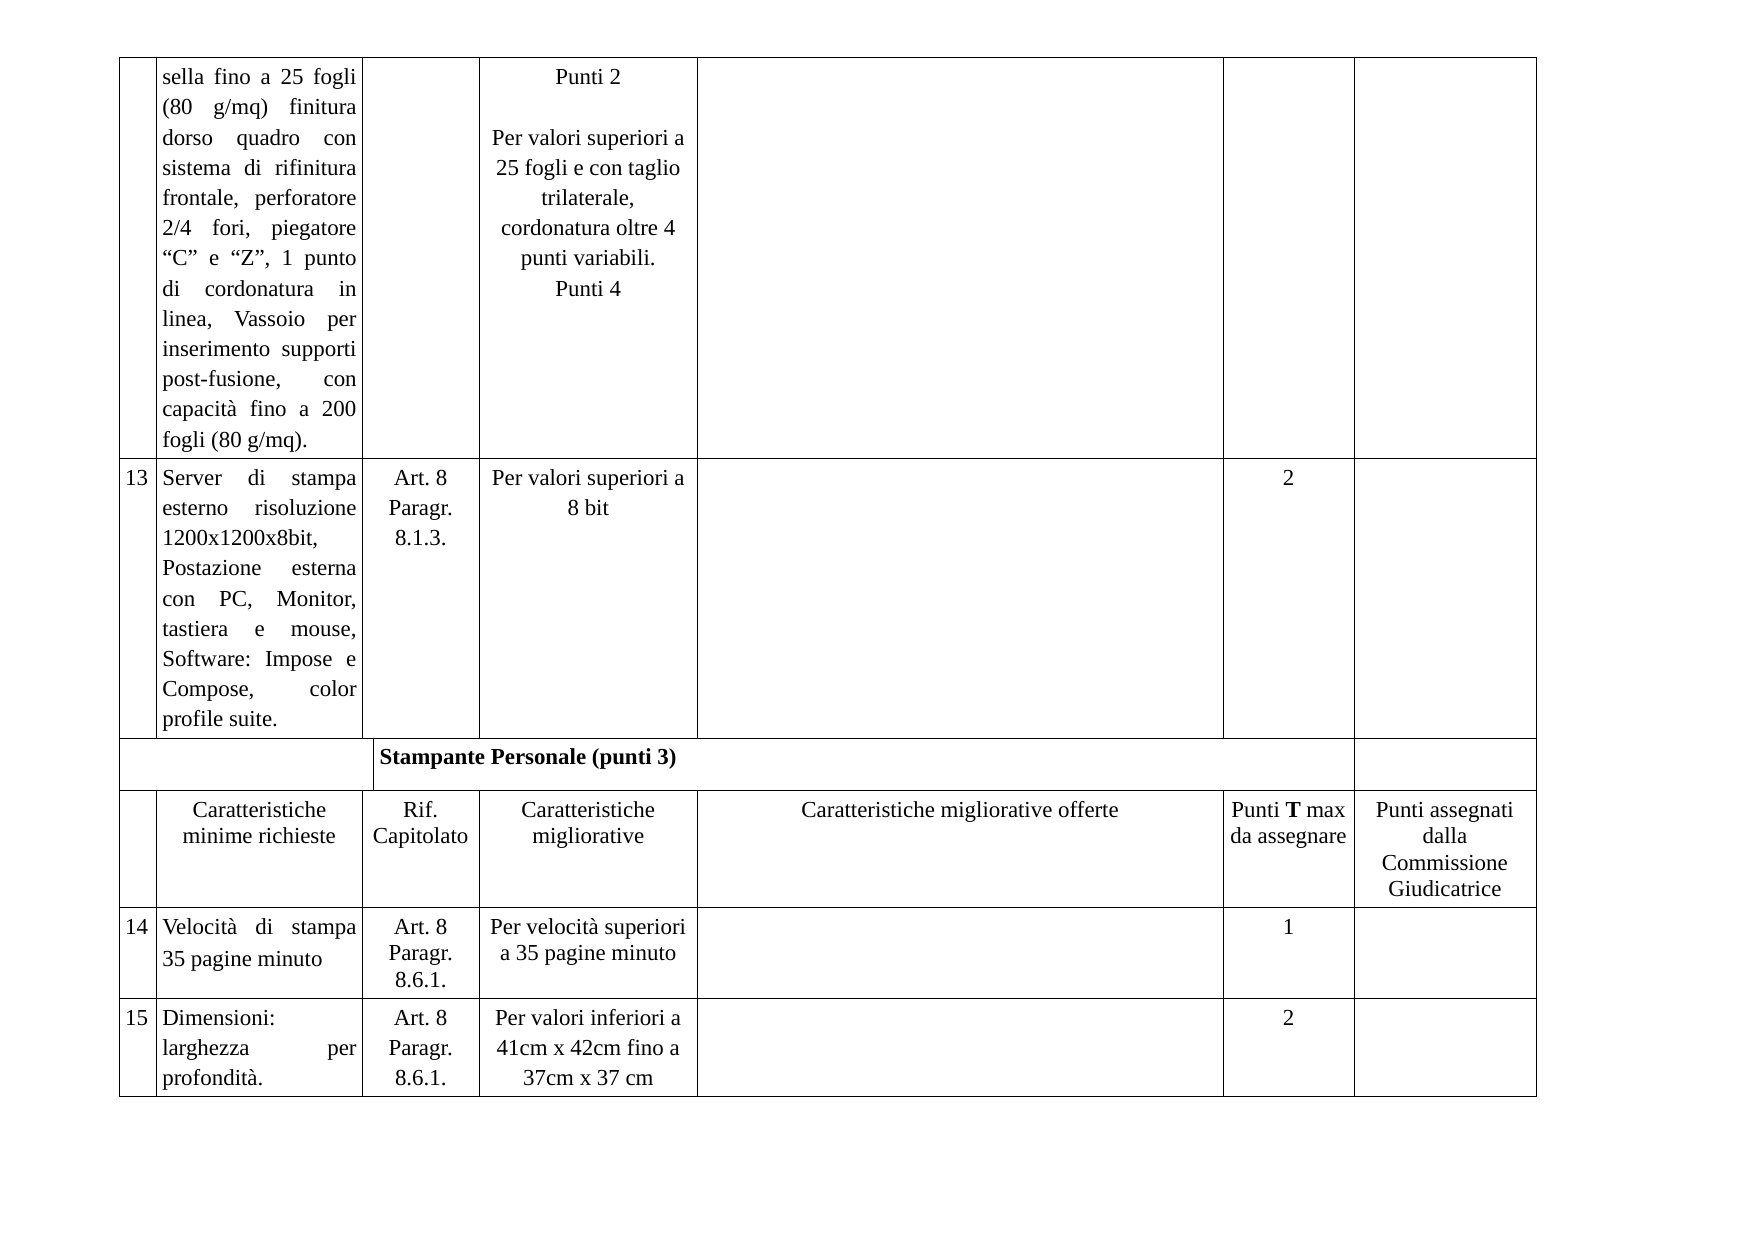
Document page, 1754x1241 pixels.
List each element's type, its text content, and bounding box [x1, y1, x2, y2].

table_cell 2 [1224, 459, 1354, 737]
table_cell [120, 58, 156, 458]
table_cell Stampante Personale (punti 3) [374, 739, 1354, 790]
table_cell Rif. Capitolato [363, 791, 479, 907]
table_cell [698, 58, 1223, 458]
table_cell Art. 8 Paragr. 8.6.1. [363, 999, 479, 1096]
table_cell Velocità di stampa 35 pagine minuto [157, 908, 362, 998]
table_cell Punti T max da assegnare [1224, 791, 1354, 907]
table_cell [1355, 58, 1536, 458]
table_cell Server di stampa esterno risoluzione 1200x1200x8bit, Postazione esterna con PC, Monitor, tastiera e mouse, Software: Impose e Compose, color profile suite. [157, 459, 362, 737]
table_cell [698, 908, 1223, 998]
table_cell 2 [1224, 999, 1354, 1096]
table_cell 15 [120, 999, 156, 1096]
table_cell Art. 8 Paragr. 8.6.1. [363, 908, 479, 998]
table_cell Caratteristiche minime richieste [157, 791, 362, 907]
table_cell Dimensioni: larghezza per profondità. [157, 999, 362, 1096]
table_cell [1355, 999, 1536, 1096]
table_cell [1355, 459, 1536, 737]
table_cell Per velocità superiori a 35 pagine minuto [480, 908, 697, 998]
table_cell Per valori superiori a 8 bit [480, 459, 697, 737]
table_cell [1355, 908, 1536, 998]
table_cell Per valori inferiori a 41cm x 42cm fino a 37cm x 37 cm [480, 999, 697, 1096]
table_cell 1 [1224, 908, 1354, 998]
table_cell [120, 791, 156, 907]
table_cell [1224, 58, 1354, 458]
table_cell [698, 459, 1223, 737]
table_cell Punti assegnati dalla Commissione Giudicatrice [1355, 791, 1536, 907]
table_cell [1355, 739, 1536, 790]
table_cell [698, 999, 1223, 1096]
table_cell Caratteristiche migliorative [480, 791, 697, 907]
table_cell Caratteristiche migliorative offerte [698, 791, 1223, 907]
table_cell Punti 2 Per valori superiori a 25 fogli e con taglio trilaterale, cordonatura oltre 4 punti variabili. Punti 4 [480, 58, 697, 458]
table_cell [363, 58, 479, 458]
table_cell 14 [120, 908, 156, 998]
table_cell Art. 8 Paragr. 8.1.3. [363, 459, 479, 737]
table_cell sella fino a 25 fogli (80 g/mq) finitura dorso quadro con sistema di rifinitura frontale, perforatore 2/4 fori, piegatore “C” e “Z”, 1 punto di cordonatura in linea, Vassoio per inserimento supporti post-fusione, con capacità fino a 200 fogli (80 g/mq). [157, 58, 362, 458]
table_cell [120, 739, 373, 790]
table_cell 13 [120, 459, 156, 737]
